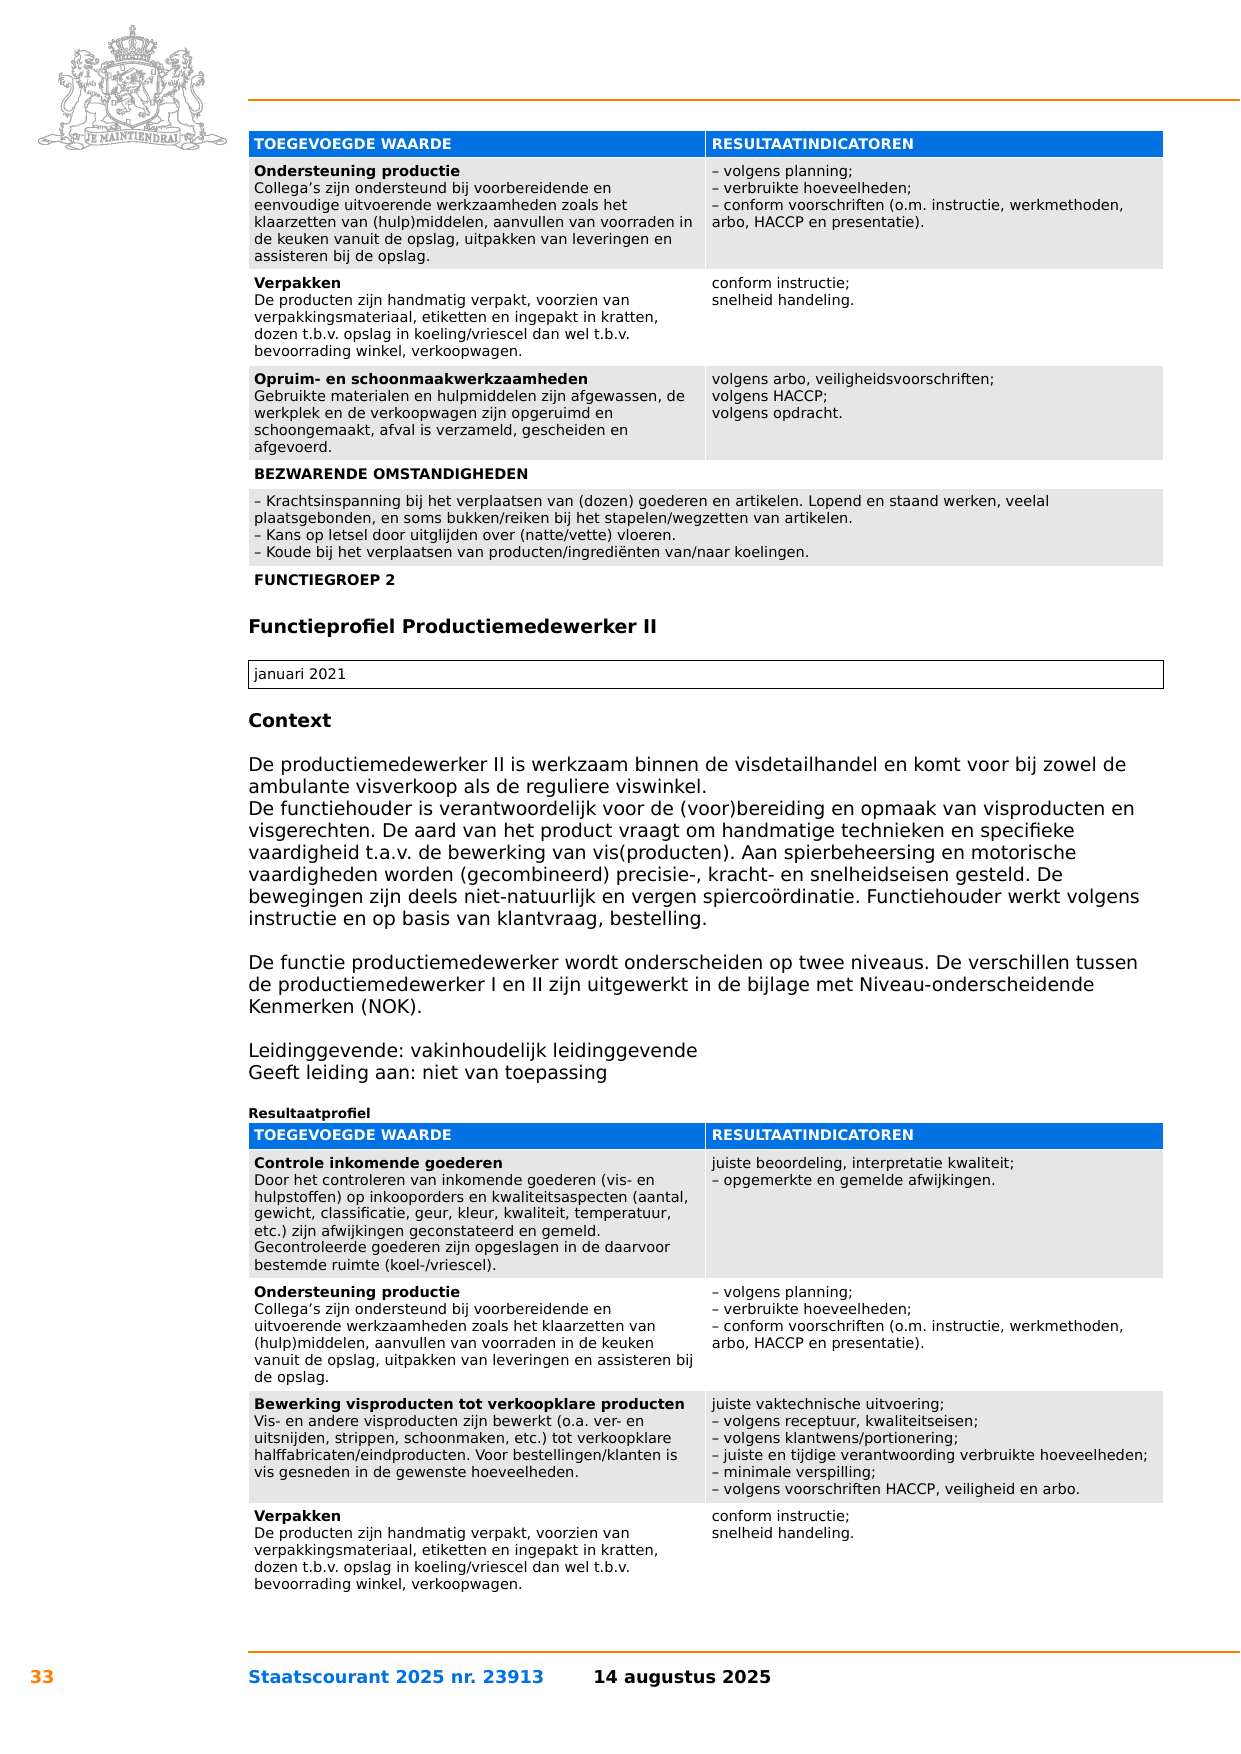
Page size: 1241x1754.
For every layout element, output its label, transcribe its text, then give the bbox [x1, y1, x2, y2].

table_cell conform instructie; snelheid handeling. [706, 271, 1163, 365]
table_cell juiste beoordeling, interpretatie kwaliteit; – opgemerkte en gemelde afwijkingen. [706, 1150, 1163, 1278]
table_cell volgens arbo, veiligheidsvoorschriften; volgens HACCP; volgens opdracht. [706, 366, 1163, 460]
table_cell BEZWARENDE OMSTANDIGHEDEN [249, 461, 1163, 488]
subtitle Context [248, 710, 1163, 732]
text Leidinggevende: vakinhoudelijk leidinggevende [248, 1040, 1163, 1062]
text De productiemedewerker II is werkzaam binnen de visdetailhandel en komt voor bij zowel de ambulante visverkoop als de reguliere viswinkel. [248, 754, 1163, 798]
table_cell – volgens planning; – verbruikte hoeveelheden; – conform voorschriften (o.m. instructie, werkmethoden, arbo, HACCP en presentatie). [706, 1279, 1163, 1390]
table_cell Verpakken De producten zijn handmatig verpakt, voorzien van verpakkingsmateriaal, etiketten en ingepakt in kratten, dozen t.b.v. opslag in koeling/vriescel dan wel t.b.v. bevoorrading winkel, verkoopwagen. [249, 1504, 705, 1598]
table_cell Bewerking visproducten tot verkoopklare producten Vis- en andere visproducten zijn bewerkt (o.a. ver- en uitsnijden, strippen, schoonmaken, etc.) tot verkoopklare halffabricaten/eindproducten. Voor bestellingen/klanten is vis gesneden in de gewenste hoeveelheden. [249, 1391, 705, 1503]
table_cell Controle inkomende goederen Door het controleren van inkomende goederen (vis- en hulpstoffen) op inkooporders en kwaliteitsaspecten (aantal, gewicht, classificatie, geur, kleur, kwaliteit, temperatuur, etc.) zijn afwijkingen geconstateerd en gemeld. Gecontroleerde goederen zijn opgeslagen in de daarvoor bestemde ruimte (koel-/vriescel). [249, 1150, 705, 1278]
table_cell TOEGEVOEGDE WAARDE [249, 131, 705, 157]
table_header Resultaatprofiel [248, 1106, 1163, 1121]
table_header januari 2021 [249, 661, 1163, 687]
table_cell Ondersteuning productie Collega’s zijn ondersteund bij voorbereidende en eenvoudige uitvoerende werkzaamheden zoals het klaarzetten van (hulp)middelen, aanvullen van voorraden in de keuken vanuit de opslag, uitpakken van leveringen en assisteren bij de opslag. [249, 158, 705, 269]
table_cell – volgens planning; – verbruikte hoeveelheden; – conform voorschriften (o.m. instructie, werkmethoden, arbo, HACCP en presentatie). [706, 158, 1163, 269]
text Geeft leiding aan: niet van toepassing [248, 1062, 1163, 1084]
table_cell juiste vaktechnische uitvoering; – volgens receptuur, kwaliteitseisen; – volgens klantwens/portionering; – juiste en tijdige verantwoording verbruikte hoeveelheden; – minimale verspilling; – volgens voorschriften HACCP, veiligheid en arbo. [706, 1391, 1163, 1503]
table_cell Opruim- en schoonmaakwerkzaamheden Gebruikte materialen en hulpmiddelen zijn afgewassen, de werkplek en de verkoopwagen zijn opgeruimd en schoongemaakt, afval is verzameld, gescheiden en afgevoerd. [249, 366, 705, 460]
subtitle Functieprofiel Productiemedewerker II [248, 616, 1163, 638]
table_cell TOEGEVOEGDE WAARDE [249, 1123, 705, 1149]
table_cell FUNCTIEGROEP 2 [249, 567, 1163, 593]
table_cell RESULTAATINDICATOREN [706, 1123, 1163, 1149]
table_cell conform instructie; snelheid handeling. [706, 1504, 1163, 1598]
text De functie productiemedewerker wordt onderscheiden op twee niveaus. De verschillen tussen de productiemedewerker I en II zijn uitgewerkt in de bijlage met Niveau-onderscheidende Kenmerken (NOK). [248, 952, 1163, 1018]
table_cell Ondersteuning productie Collega’s zijn ondersteund bij voorbereidende en uitvoerende werkzaamheden zoals het klaarzetten van (hulp)middelen, aanvullen van voorraden in de keuken vanuit de opslag, uitpakken van leveringen en assisteren bij de opslag. [249, 1279, 705, 1390]
table_cell – Krachtsinspanning bij het verplaatsen van (dozen) goederen en artikelen. Lopend en staand werken, veelal plaatsgebonden, en soms bukken/reiken bij het stapelen/wegzetten van artikelen. – Kans op letsel door uitglijden over (natte/vette) vloeren. – Koude bij het verplaatsen van producten/ingrediënten van/naar koelingen. [249, 489, 1163, 566]
table_cell RESULTAATINDICATOREN [706, 131, 1163, 157]
table_cell Verpakken De producten zijn handmatig verpakt, voorzien van verpakkingsmateriaal, etiketten en ingepakt in kratten, dozen t.b.v. opslag in koeling/vriescel dan wel t.b.v. bevoorrading winkel, verkoopwagen. [249, 271, 705, 365]
text De functiehouder is verantwoordelijk voor de (voor)bereiding en opmaak van visproducten en visgerechten. De aard van het product vraagt om handmatige technieken en specifieke vaardigheid t.a.v. de bewerking van vis(producten). Aan spierbeheersing en motorische vaardigheden worden (gecombineerd) precisie-, kracht- en snelheidseisen gesteld. De bewegingen zijn deels niet-natuurlijk en vergen spiercoördinatie. Functiehouder werkt volgens instructie en op basis van klantvraag, bestelling. [248, 798, 1163, 930]
picture [38, 25, 227, 150]
